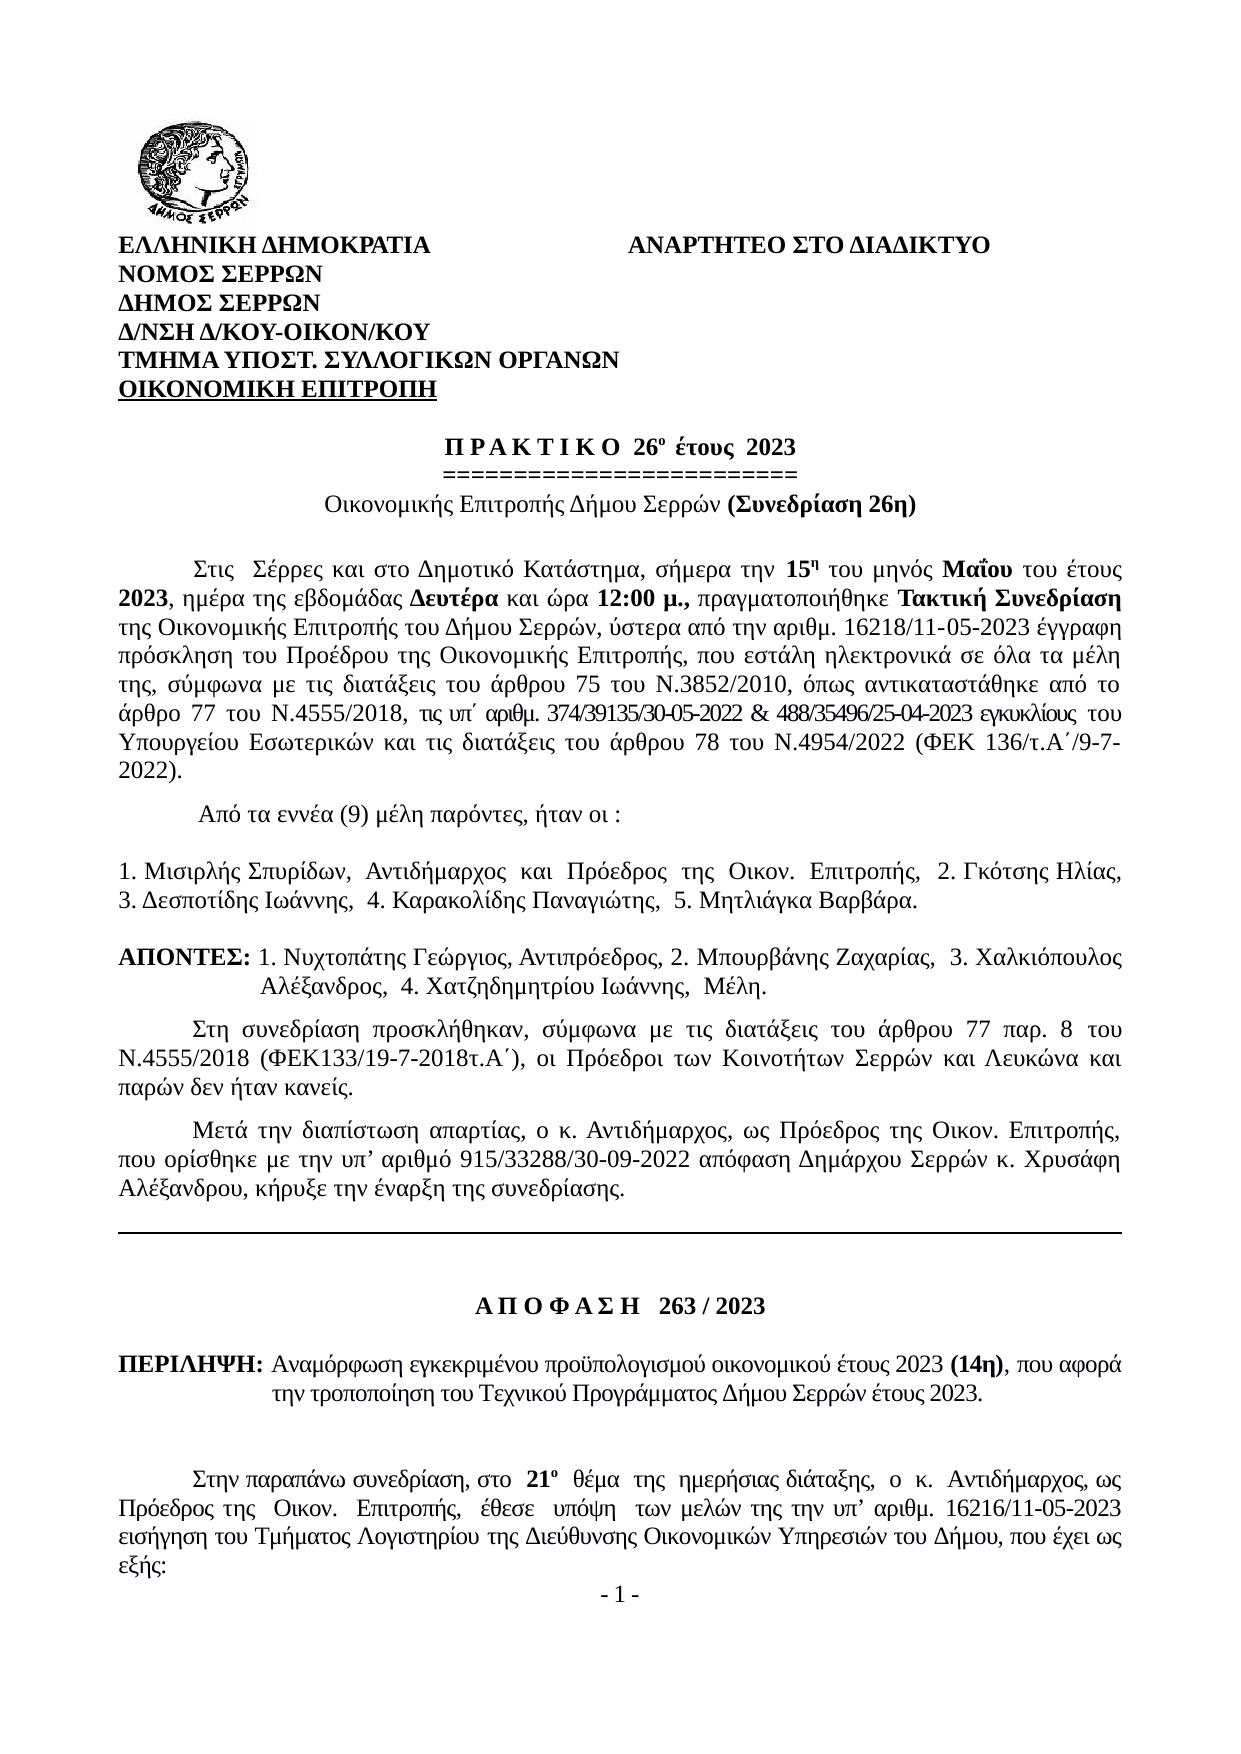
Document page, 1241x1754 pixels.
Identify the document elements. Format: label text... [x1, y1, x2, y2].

picture [118, 118, 261, 231]
text Π Ρ Α Κ Τ Ι Κ Ο 26ο έτους 2023 [118, 432, 1122, 461]
text 1. Μισιρλής Σπυρίδων, Αντιδήμαρχος και Πρόεδρος της Οικον. Επιτροπής, 2. Γκότσης Ηλίας, 3. Δεσποτίδης Ιωάννης, 4. Καρακολίδης Παναγιώτης, 5. Μητλιάγκα Βαρβάρα. [118, 856, 1122, 914]
subtitle ΔΗΜΟΣ ΣΕΡΡΩΝ [118, 288, 1122, 317]
text ΑΠΟΝΤΕΣ: 1. Νυχτοπάτης Γεώργιος, Αντιπρόεδρος, 2. Μπουρβάνης Ζαχαρίας, 3. Χαλκιόπουλος Αλέξανδρος, 4. Χατζηδημητρίου Ιωάννης, Mέλη. [118, 942, 1122, 1000]
subtitle ΤΜΗΜΑ ΥΠΟΣΤ. ΣΥΛΛΟΓΙΚΩΝ ΟΡΓΑΝΩΝ [118, 346, 1122, 374]
subtitle Δ/ΝΣΗ Δ/ΚΟΥ-ΟΙΚΟΝ/ΚΟΥ [118, 317, 1122, 346]
text Από τα εννέα (9) μέλη παρόντες, ήταν οι : [118, 799, 1122, 827]
text ΟΙΚΟΝΟΜΙΚΗ ΕΠΙΤΡΟΠΗ [118, 374, 1122, 403]
text Στις Σέρρες και στο Δημοτικό Κατάστημα, σήμερα την 15η του μηνός Μαΐου του έτους 2023, ημέρα της εβδομάδας Δευτέρα και ώρα 12:00 μ., πραγματοποιήθηκε Τακτική Συνεδρίαση της Οικονομικής Επιτροπής του Δήμου Σερρών, ύστερα από την αριθμ. 16218/11-05-2023 έγγραφη πρόσκληση του Προέδρου της Οικονομικής Επιτροπής, που εστάλη ηλεκτρονικά σε όλα τα μέλη της, σύμφωνα με τις διατάξεις του άρθρου 75 του Ν.3852/2010, όπως αντικαταστάθηκε από το άρθρο 77 του Ν.4555/2018, τις υπ΄ αριθμ. 374/39135/30-05-2022 & 488/35496/25-04-2023 εγκυκλίους του Υπουργείου Εσωτερικών και τις διατάξεις του άρθρου 78 του Ν.4954/2022 (ΦΕΚ 136/τ.Α΄/9-7-2022). [118, 547, 1122, 784]
text Στη συνεδρίαση προσκλήθηκαν, σύμφωνα με τις διατάξεις του άρθρου 77 παρ. 8 του Ν.4555/2018 (ΦΕΚ133/19-7-2018τ.Α΄), οι Πρόεδροι των Κοινοτήτων Σερρών και Λευκώνα και παρών δεν ήταν κανείς. [118, 1014, 1122, 1101]
text ΕΛΛΗΝΙΚΗ ΔΗΜΟΚΡΑΤΙΑ ΑΝΑΡΤΗΤΕΟ ΣΤΟ ΔΙΑΔΙΚΤΥΟ [118, 231, 1122, 259]
text Α Π Ο Φ Α Σ Η 263 / 2023 [118, 1291, 1122, 1320]
text Οικονομικής Επιτροπής Δήμου Σερρών (Συνεδρίαση 26η) [118, 489, 1122, 518]
subtitle ΝΟΜΟΣ ΣΕΡΡΩΝ [118, 259, 1122, 288]
text ΠΕΡΙΛΗΨΗ: Αναμόρφωση εγκεκριμένου προϋπολογισμού οικονομικού έτους 2023 (14η), που αφορά την τροποποίηση του Τεχνικού Προγράμματος Δήμου Σερρών έτους 2023. [118, 1349, 1122, 1406]
text Μετά την διαπίστωση απαρτίας, ο κ. Αντιδήμαρχος, ως Πρόεδρος της Οικον. Επιτροπής, που ορίσθηκε με την υπ’ αριθμό 915/33288/30-09-2022 απόφαση Δημάρχου Σερρών κ. Χρυσάφη Αλέξανδρου, κήρυξε την έναρξη της συνεδρίασης. [118, 1115, 1122, 1202]
text - 1 - [118, 1579, 1122, 1608]
text ========================= [118, 461, 1122, 489]
text Στην παραπάνω συνεδρίαση, στο 21ο θέμα της ημερήσιας διάταξης, ο κ. Αντιδήμαρχος, ως Πρόεδρος της Οικον. Επιτροπής, έθεσε υπόψη των μελών της την υπ’ αριθμ. 16216/11-05-2023 εισήγηση του Τμήματος Λογιστηρίου της Διεύθυνσης Οικονομικών Υπηρεσιών του Δήμου, που έχει ως εξής: [118, 1464, 1122, 1579]
